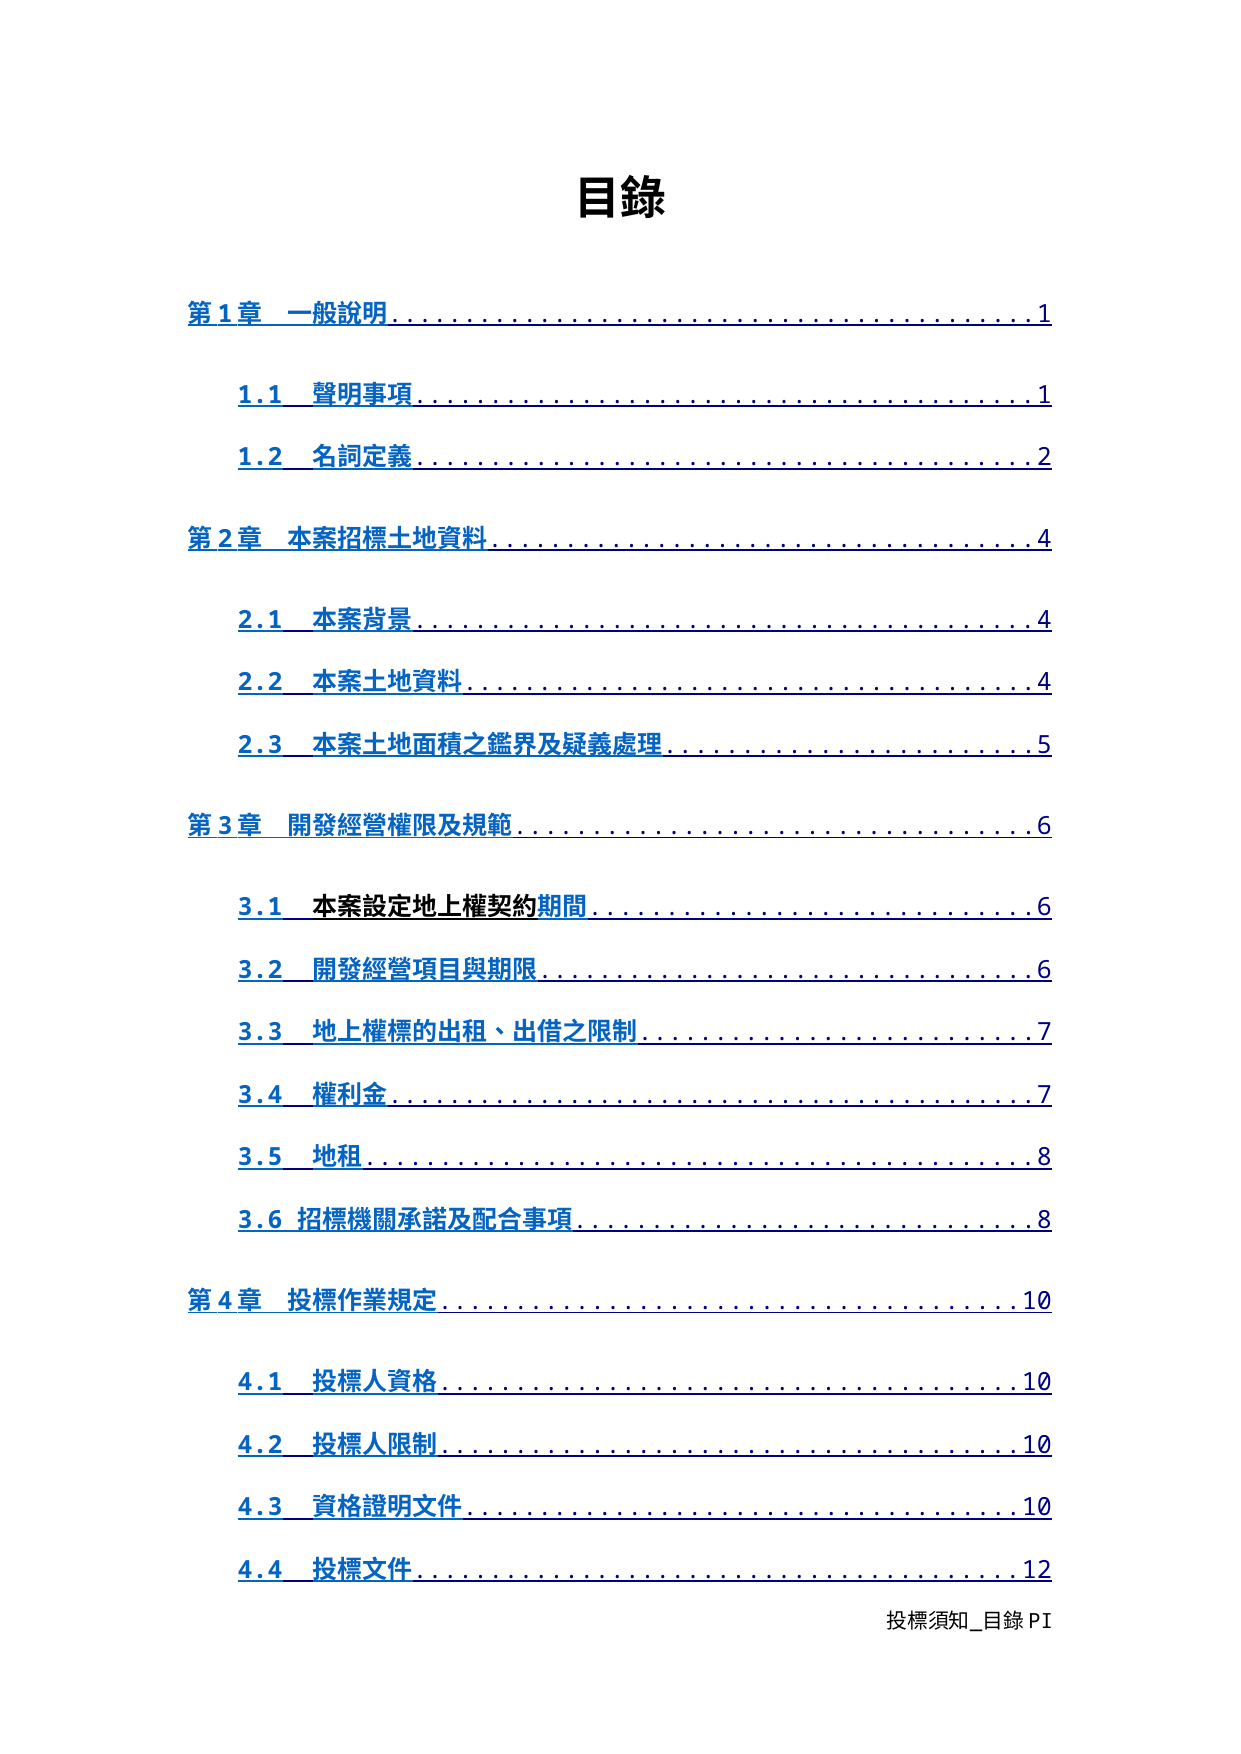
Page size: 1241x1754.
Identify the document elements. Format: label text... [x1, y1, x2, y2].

text 4.2 投標人限制 10 [237, 1401, 1053, 1463]
text 2.2 本案土地資料 4 [237, 638, 1053, 701]
text 3.3 地上權標的出租、出借之限制 7 [237, 988, 1053, 1051]
text 3.5 地租 8 [237, 1113, 1053, 1176]
text 第2章 本案招標土地資料 4 [187, 494, 1053, 557]
text 2.1 本案背景 4 [237, 576, 1053, 638]
text 1.2 名詞定義 2 [237, 413, 1053, 476]
text 第3章 開發經營權限及規範 6 [187, 782, 1053, 844]
text 4.4 投標文件 12 [237, 1526, 1053, 1588]
text 3.2 開發經營項目與期限 6 [237, 926, 1053, 988]
text 第1章 一般說明 1 [187, 269, 1053, 332]
text 2.3 本案土地面積之鑑界及疑義處理 5 [237, 701, 1053, 763]
text 4.1 投標人資格 10 [237, 1338, 1053, 1401]
text 3.4 權利金 7 [237, 1051, 1053, 1113]
text 目錄 [187, 121, 1053, 246]
text 第4章 投標作業規定 10 [187, 1257, 1053, 1319]
text 4.3 資格證明文件 10 [237, 1463, 1053, 1526]
text 3.1 本案設定地上權契約期間 6 [237, 863, 1053, 926]
text 3.6 招標機關承諾及配合事項 8 [237, 1176, 1053, 1238]
text 1.1 聲明事項 1 [237, 351, 1053, 413]
